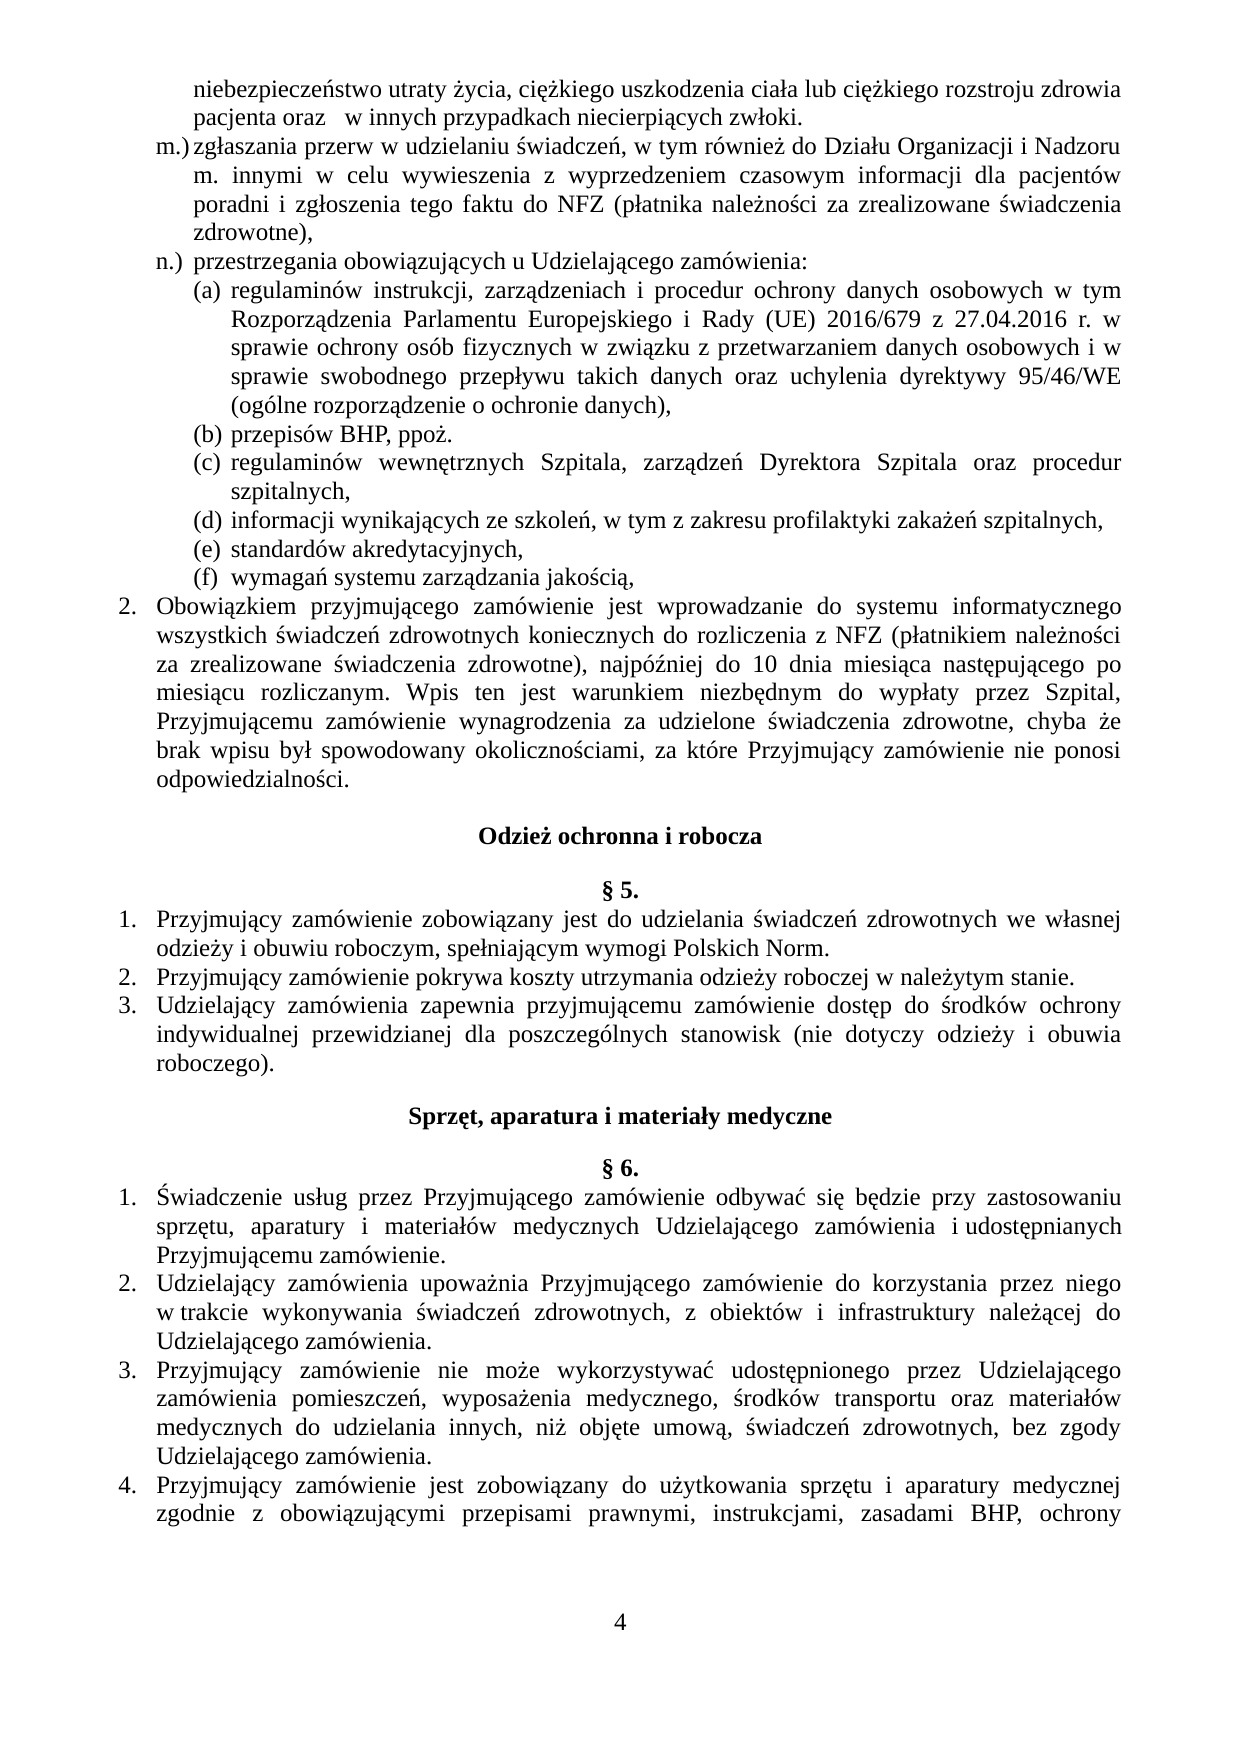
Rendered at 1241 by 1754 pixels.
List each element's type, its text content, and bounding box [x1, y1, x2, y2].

list informacji wynikających ze szkoleń, w tym z zakresu profilaktyki zakażeń szpitalnych, [193, 505, 1122, 534]
list Świadczenie usług przez Przyjmującego zamówienie odbywać się będzie przy zastosowaniu sprzętu, aparatury i materiałów medycznych Udzielającego zamówienia i udostępnianych Przyjmującemu zamówienie. [118, 1182, 1122, 1268]
list niebezpieczeństwo utraty życia, ciężkiego uszkodzenia ciała lub ciężkiego rozstroju zdrowia pacjenta oraz w innych przypadkach niecierpiących zwłoki. [156, 74, 1122, 131]
text § 6. [118, 1153, 1122, 1182]
list regulaminów wewnętrznych Szpitala, zarządzeń Dyrektora Szpitala oraz procedur szpitalnych, [193, 447, 1122, 505]
list zgłaszania przerw w udzielaniu świadczeń, w tym również do Działu Organizacji i Nadzoru m. innymi w celu wywieszenia z wyprzedzeniem czasowym informacji dla pacjentów poradni i zgłoszenia tego faktu do NFZ (płatnika należności za zrealizowane świadczenia zdrowotne), [156, 131, 1122, 246]
list Przyjmujący zamówienie pokrywa koszty utrzymania odzieży roboczej w należytym stanie. [118, 962, 1122, 990]
text Sprzęt, aparatura i materiały medyczne [118, 1101, 1122, 1129]
list Przyjmujący zamówienie nie może wykorzystywać udostępnionego przez Udzielającego zamówienia pomieszczeń, wyposażenia medycznego, środków transportu oraz materiałów medycznych do udzielania innych, niż objęte umową, świadczeń zdrowotnych, bez zgody Udzielającego zamówienia. [118, 1355, 1122, 1470]
list Udzielający zamówienia upoważnia Przyjmującego zamówienie do korzystania przez niego w trakcie wykonywania świadczeń zdrowotnych, z obiektów i infrastruktury należącej do Udzielającego zamówienia. [118, 1268, 1122, 1355]
text Odzież ochronna i robocza [118, 821, 1122, 850]
text § 5. [118, 875, 1122, 904]
list regulaminów instrukcji, zarządzeniach i procedur ochrony danych osobowych w tym Rozporządzenia Parlamentu Europejskiego i Rady (UE) 2016/679 z 27.04.2016 r. w sprawie ochrony osób fizycznych w związku z przetwarzaniem danych osobowych i w sprawie swobodnego przepływu takich danych oraz uchylenia dyrektywy 95/46/WE (ogólne rozporządzenie o ochronie danych), [193, 275, 1122, 419]
list Udzielający zamówienia zapewnia przyjmującemu zamówienie dostęp do środków ochrony indywidualnej przewidzianej dla poszczególnych stanowisk (nie dotyczy odzieży i obuwia roboczego). [118, 990, 1122, 1077]
list przestrzegania obowiązujących u Udzielającego zamówienia: [156, 246, 1122, 275]
list Przyjmujący zamówienie jest zobowiązany do użytkowania sprzętu i aparatury medycznej zgodnie z obowiązującymi przepisami prawnymi, instrukcjami, zasadami BHP, ochrony [118, 1470, 1122, 1527]
list Obowiązkiem przyjmującego zamówienie jest wprowadzanie do systemu informatycznego wszystkich świadczeń zdrowotnych koniecznych do rozliczenia z NFZ (płatnikiem należności za zrealizowane świadczenia zdrowotne), najpóźniej do 10 dnia miesiąca następującego po miesiącu rozliczanym. Wpis ten jest warunkiem niezbędnym do wypłaty przez Szpital, Przyjmującemu zamówienie wynagrodzenia za udzielone świadczenia zdrowotne, chyba że brak wpisu był spowodowany okolicznościami, za które Przyjmujący zamówienie nie ponosi odpowiedzialności. [118, 591, 1122, 792]
list przepisów BHP, ppoż. [193, 419, 1122, 447]
list wymagań systemu zarządzania jakością, [193, 562, 1122, 591]
list standardów akredytacyjnych, [193, 534, 1122, 562]
list Przyjmujący zamówienie zobowiązany jest do udzielania świadczeń zdrowotnych we własnej odzieży i obuwiu roboczym, spełniającym wymogi Polskich Norm. [118, 904, 1122, 962]
